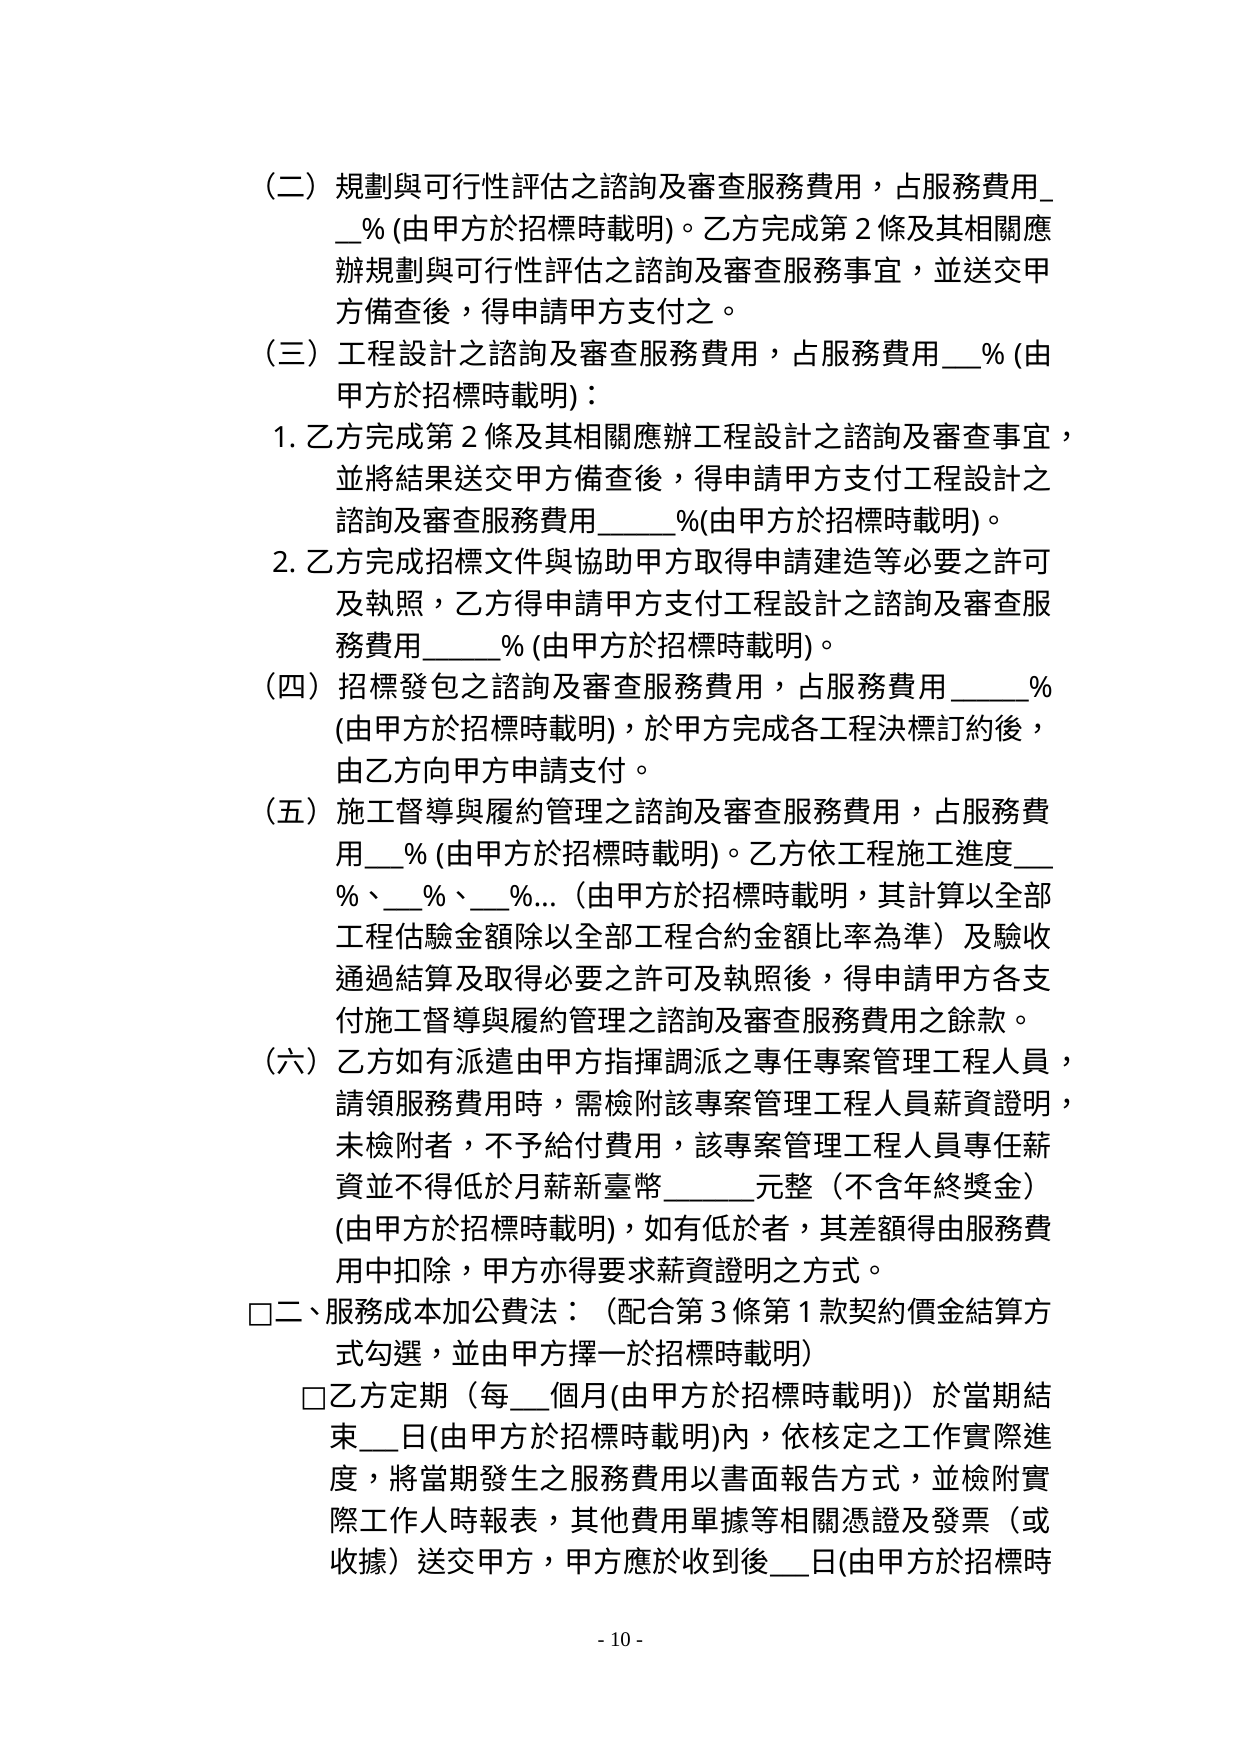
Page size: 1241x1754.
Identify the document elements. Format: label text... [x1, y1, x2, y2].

text 2. 乙方完成招標文件與協助甲方取得申請建造等必要之許可及執照，乙方得申請甲方支付工程設計之諮詢及審查服務費用______% (由甲方於招標時載明)。 [247, 539, 1053, 664]
text （五）施工督導與履約管理之諮詢及審查服務費用，占服務費用___% (由甲方於招標時載明)。乙方依工程施工進度___%、___%、___%...（由甲方於招標時載明，其計算以全部工程估驗金額除以全部工程合約金額比率為準）及驗收通過結算及取得必要之許可及執照後，得申請甲方各支付施工督導與履約管理之諮詢及審查服務費用之餘款。 [247, 789, 1053, 1039]
text □二、服務成本加公費法：（配合第3條第1款契約價金結算方式勾選，並由甲方擇一於招標時載明） [246, 1289, 1053, 1373]
text （四）招標發包之諮詢及審查服務費用，占服務費用______% (由甲方於招標時載明)，於甲方完成各工程決標訂約後，由乙方向甲方申請支付。 [247, 664, 1053, 789]
text 1. 乙方完成第2條及其相關應辦工程設計之諮詢及審查事宜，並將結果送交甲方備查後，得申請甲方支付工程設計之諮詢及審查服務費用______%(由甲方於招標時載明)。 [247, 414, 1053, 539]
text （六）乙方如有派遣由甲方指揮調派之專任專案管理工程人員，請領服務費用時，需檢附該專案管理工程人員薪資證明，未檢附者，不予給付費用，該專案管理工程人員專任薪資並不得低於月薪新臺幣_______元整（不含年終獎金）(由甲方於招標時載明)，如有低於者，其差額得由服務費用中扣除，甲方亦得要求薪資證明之方式。 [247, 1039, 1053, 1289]
text （二）規劃與可行性評估之諮詢及審查服務費用，占服務費用___% (由甲方於招標時載明)。乙方完成第2條及其相關應辦規劃與可行性評估之諮詢及審查服務事宜，並送交甲方備查後，得申請甲方支付之。 [247, 164, 1053, 331]
text （三）工程設計之諮詢及審查服務費用，占服務費用___% (由甲方於招標時載明)： [247, 331, 1053, 414]
text □乙方定期（每___個月(由甲方於招標時載明)）於當期結束___日(由甲方於招標時載明)內，依核定之工作實際進度，將當期發生之服務費用以書面報告方式，並檢附實際工作人時報表，其他費用單據等相關憑證及發票（或收據）送交甲方，甲方應於收到後___日(由甲方於招標時 [300, 1373, 1053, 1581]
